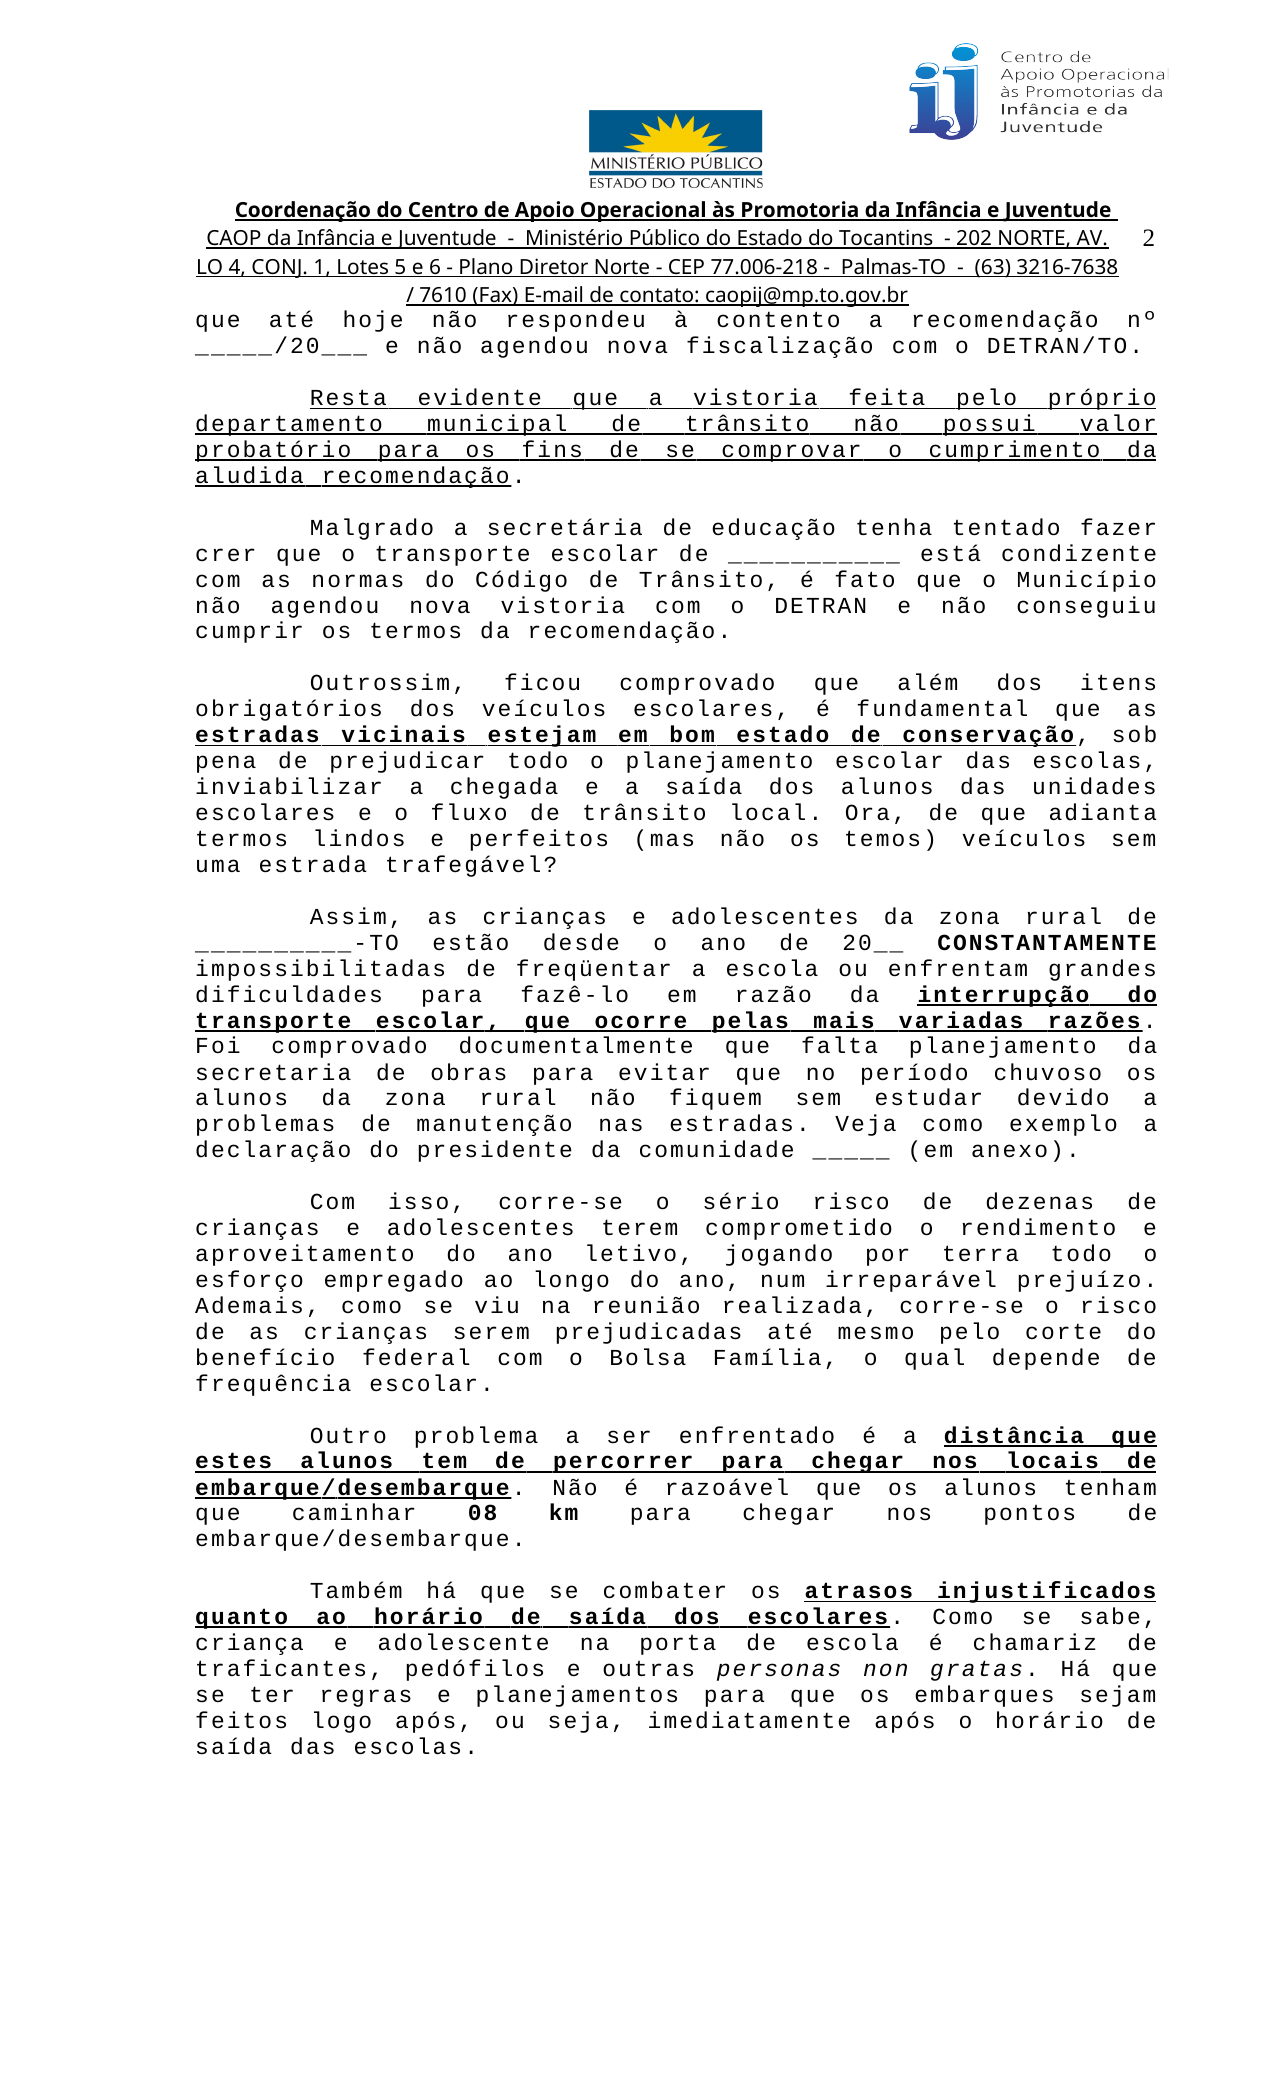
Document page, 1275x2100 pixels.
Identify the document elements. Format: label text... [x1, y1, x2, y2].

text Assim, as crianças e adolescentes da zona rural de __________-TO estão desde o ano de 20__ CONSTANTAMENTE impossibilitadas de freqüentar a escola ou enfrentam grandes dificuldades para fazê-lo em razão da interrupção do transporte escolar, que ocorre pelas mais variadas razões. Foi comprovado documentalmente que falta planejamento da secretaria de obras para evitar que no período chuvoso os alunos da zona rural não fiquem sem estudar devido a problemas de manutenção nas estradas. Veja como exemplo a declaração do presidente da comunidade _____ (em anexo). [195, 905, 1157, 1164]
text Outro problema a ser enfrentado é a distância que estes alunos tem de percorrer para chegar nos locais de embarque/desembarque. Não é razoável que os alunos tenham que caminhar 08 km para chegar nos pontos de embarque/desembarque. [195, 1424, 1157, 1554]
text Outrossim, ficou comprovado que além dos itens obrigatórios dos veículos escolares, é fundamental que as estradas vicinais estejam em bom estado de conservação, sob pena de prejudicar todo o planejamento escolar das escolas, inviabilizar a chegada e a saída dos alunos das unidades escolares e o fluxo de trânsito local. Ora, de que adianta termos lindos e perfeitos (mas não os temos) veículos sem uma estrada trafegável? [195, 672, 1157, 879]
text que até hoje não respondeu à contento a recomendação nº _____/20___ e não agendou nova fiscalização com o DETRAN/TO. [195, 309, 1157, 361]
text Malgrado a secretária de educação tenha tentado fazer crer que o transporte escolar de ___________ está condizente com as normas do Código de Trânsito, é fato que o Município não agendou nova vistoria com o DETRAN e não conseguiu cumprir os termos da recomendação. [195, 516, 1157, 646]
picture [909, 43, 1169, 140]
text probatório para os fins de se comprovar o cumprimento da aludida recomendação. [195, 435, 1157, 490]
text Resta evidente que a vistoria feita pelo próprio departamento municipal de trânsito não possui valor [195, 386, 1157, 433]
text Também há que se combater os atrasos injustificados quanto ao horário de saída dos escolares. Como se sabe, criança e adolescente na porta de escola é chamariz de traficantes, pedófilos e outras personas non gratas. Há que se ter regras e planejamentos para que os embarques sejam feitos logo após, ou seja, imediatamente após o horário de saída das escolas. [195, 1579, 1157, 1761]
text Com isso, corre-se o sério risco de dezenas de crianças e adolescentes terem comprometido o rendimento e aproveitamento do ano letivo, jogando por terra todo o esforço empregado ao longo do ano, num irreparável prejuízo. Ademais, como se viu na reunião realizada, corre-se o risco de as crianças serem prejudicadas até mesmo pelo corte do benefício federal com o Bolsa Família, o qual depende de frequência escolar. [195, 1191, 1157, 1398]
picture [589, 110, 763, 188]
